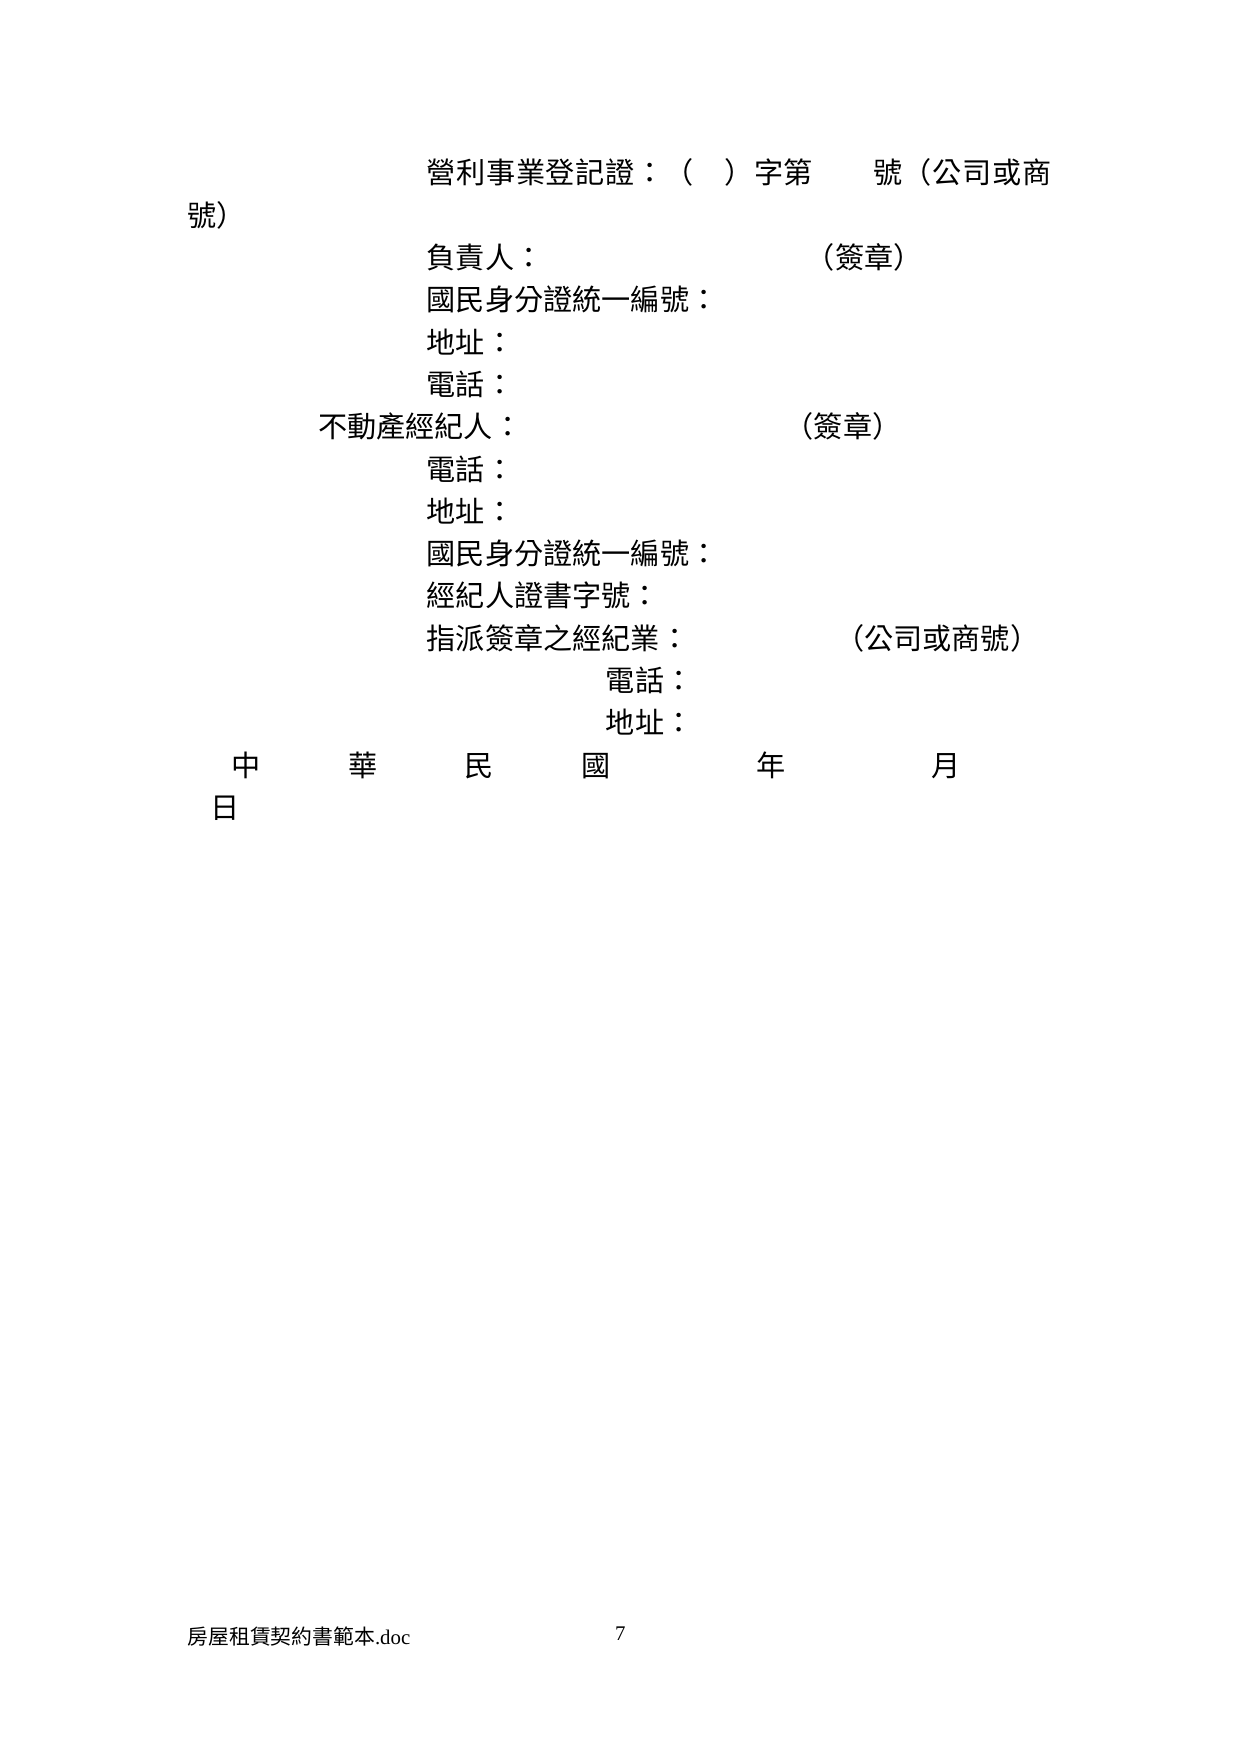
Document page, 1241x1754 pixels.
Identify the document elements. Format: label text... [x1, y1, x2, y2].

text 營利事業登記證：（ ）字第 號（公司或商號） [187, 150, 1053, 234]
text 經紀人證書字號： [187, 573, 1053, 615]
text 地址： [187, 700, 1053, 742]
text 國民身分證統一編號： [187, 531, 1053, 573]
text 國民身分證統一編號： [187, 277, 1053, 319]
text 不動產經紀人： （簽章） [210, 404, 1053, 446]
text 負責人： （簽章） [187, 234, 1053, 277]
text 中 華 民 國 年 月 日 [210, 742, 1053, 827]
text 地址： [187, 319, 1053, 361]
text 電話： [187, 361, 1053, 404]
text 指派簽章之經紀業： （公司或商號） [187, 615, 1053, 657]
text 電話： [187, 657, 1053, 700]
text 地址： [187, 488, 1053, 531]
text 電話： [187, 446, 1053, 488]
